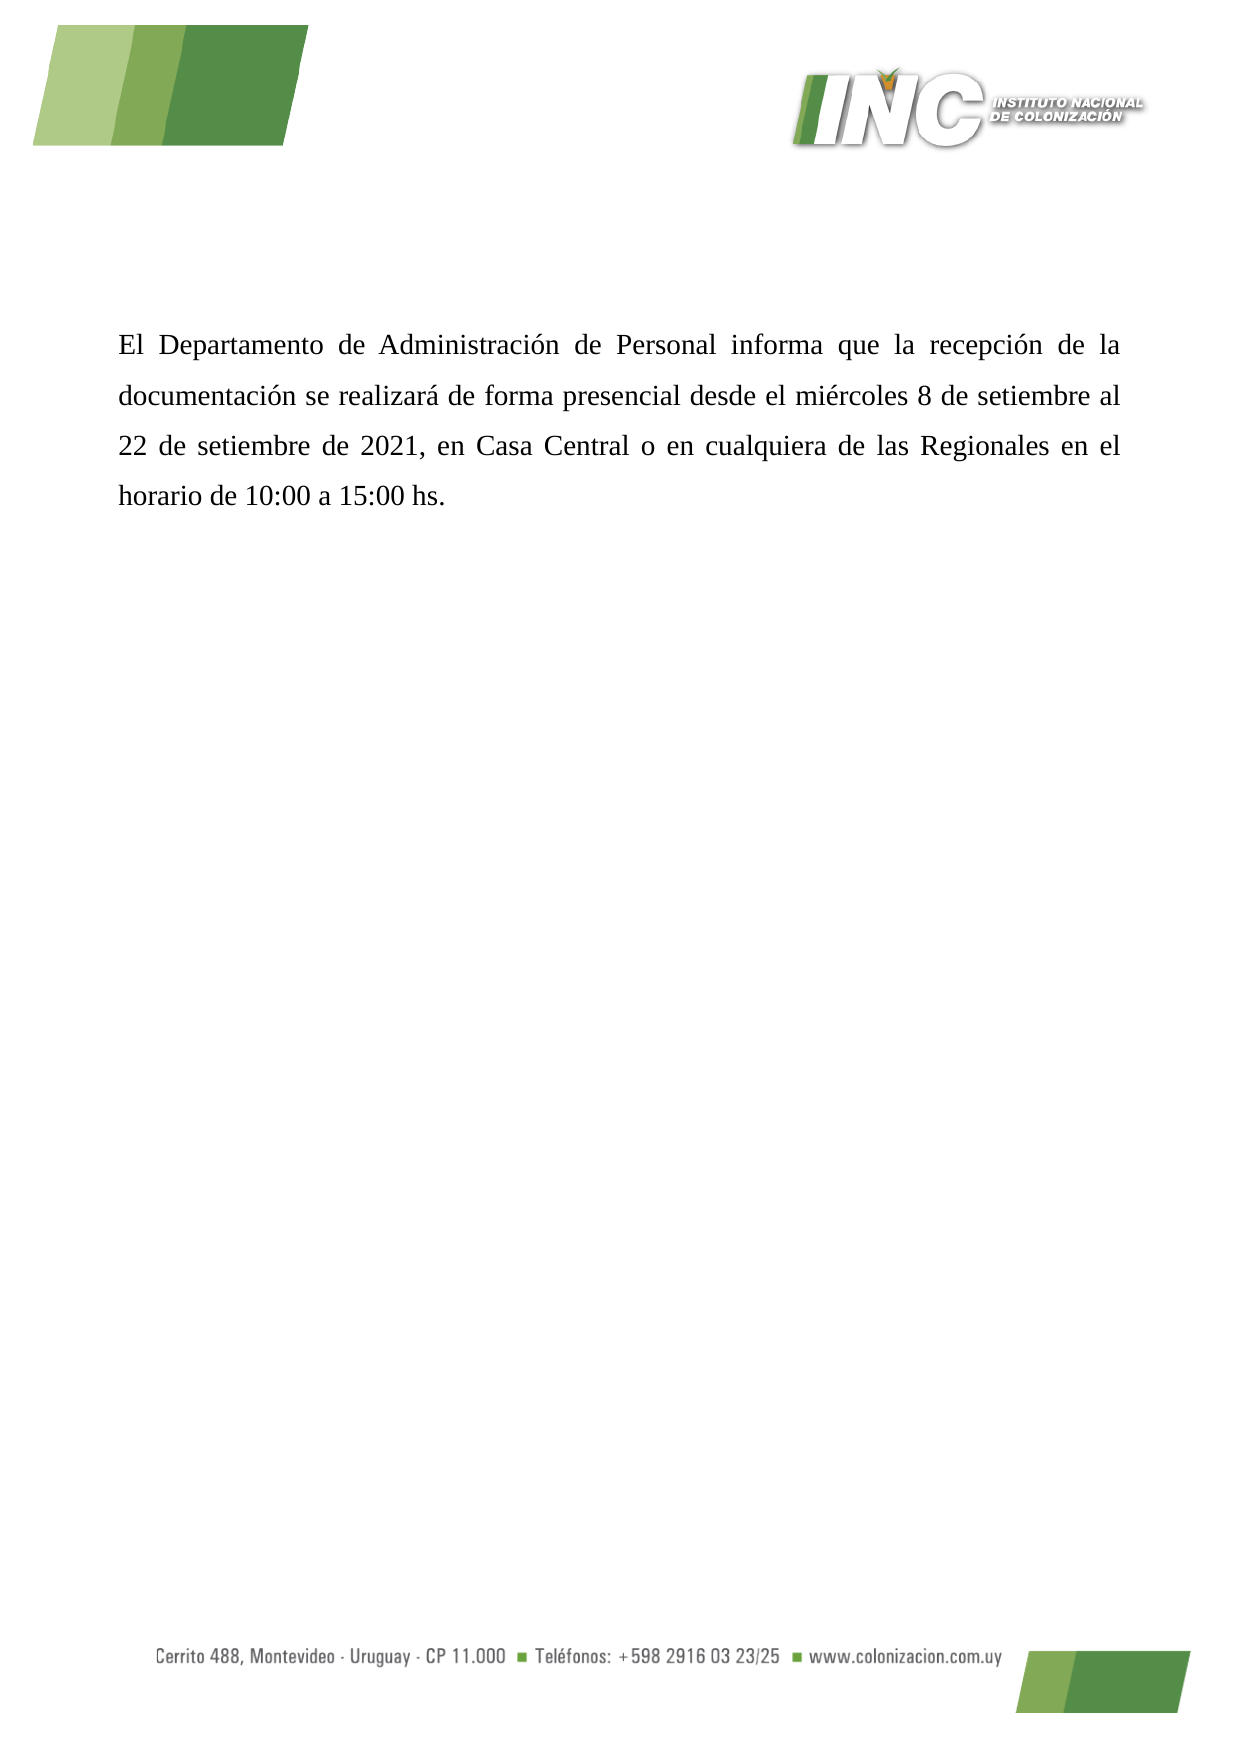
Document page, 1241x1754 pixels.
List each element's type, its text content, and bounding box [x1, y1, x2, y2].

picture [32, 25, 1153, 156]
picture [156, 1648, 1191, 1713]
text El Departamento de Administración de Personal informa que la recepción de la documentación se realizará de forma presencial desde el miércoles 8 de setiembre al 22 de setiembre de 2021, en Casa Central o en cualquiera de las Regionales en el horario de 10:00 a 15:00 hs. [118, 327, 1122, 512]
